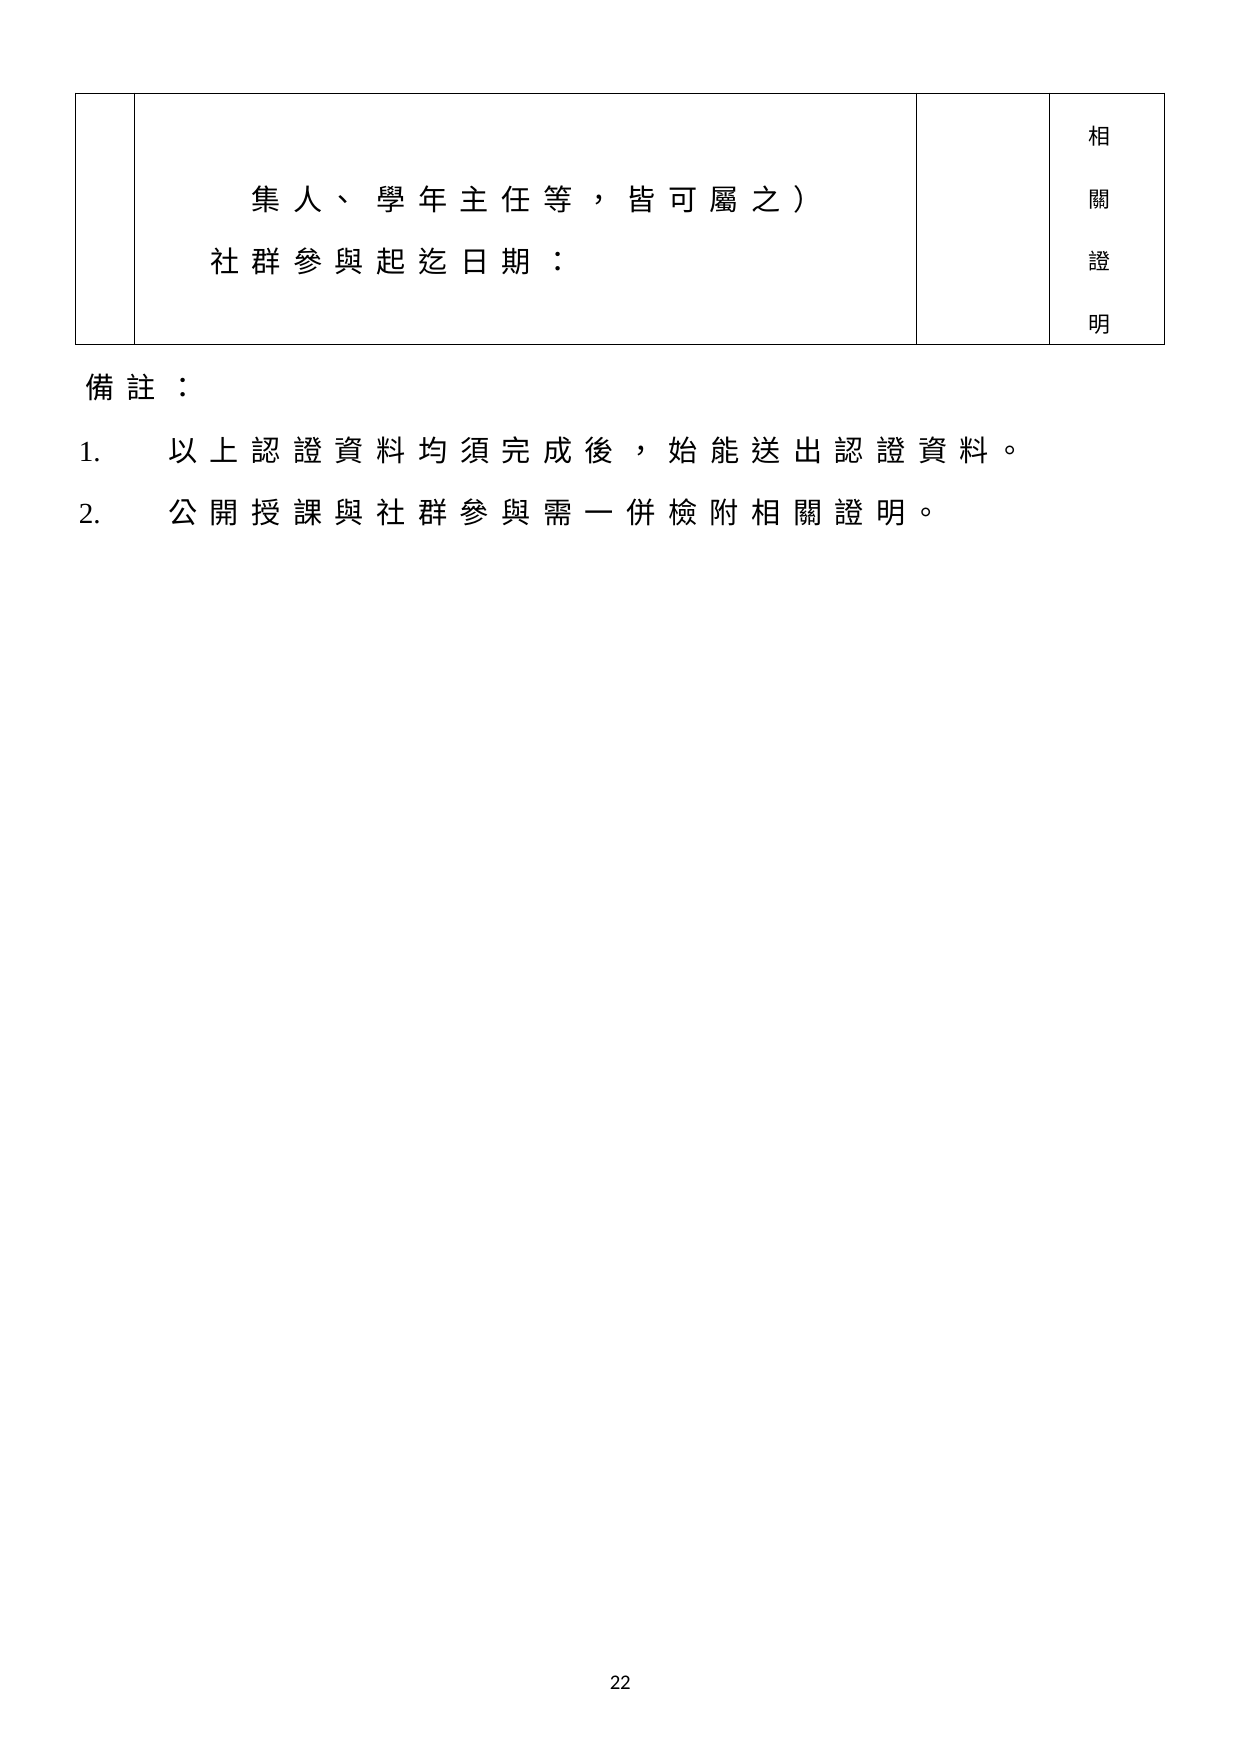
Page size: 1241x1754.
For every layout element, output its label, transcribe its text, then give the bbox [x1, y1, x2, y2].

table_cell 認證資格與資料檢核 [76, 94, 134, 343]
list 公開授課與社群參與需一併檢附相關證明。 [78, 469, 1162, 532]
text 備註： [78, 345, 1162, 407]
list 以上認證資料均須完成後，始能送出認證資料。 [78, 407, 1162, 469]
table_cell 相關證明 [1050, 94, 1164, 343]
table_cell [917, 94, 1049, 343]
table_cell 集人、學年主任等，皆可屬之） 社群參與起迄日期： [135, 94, 916, 343]
